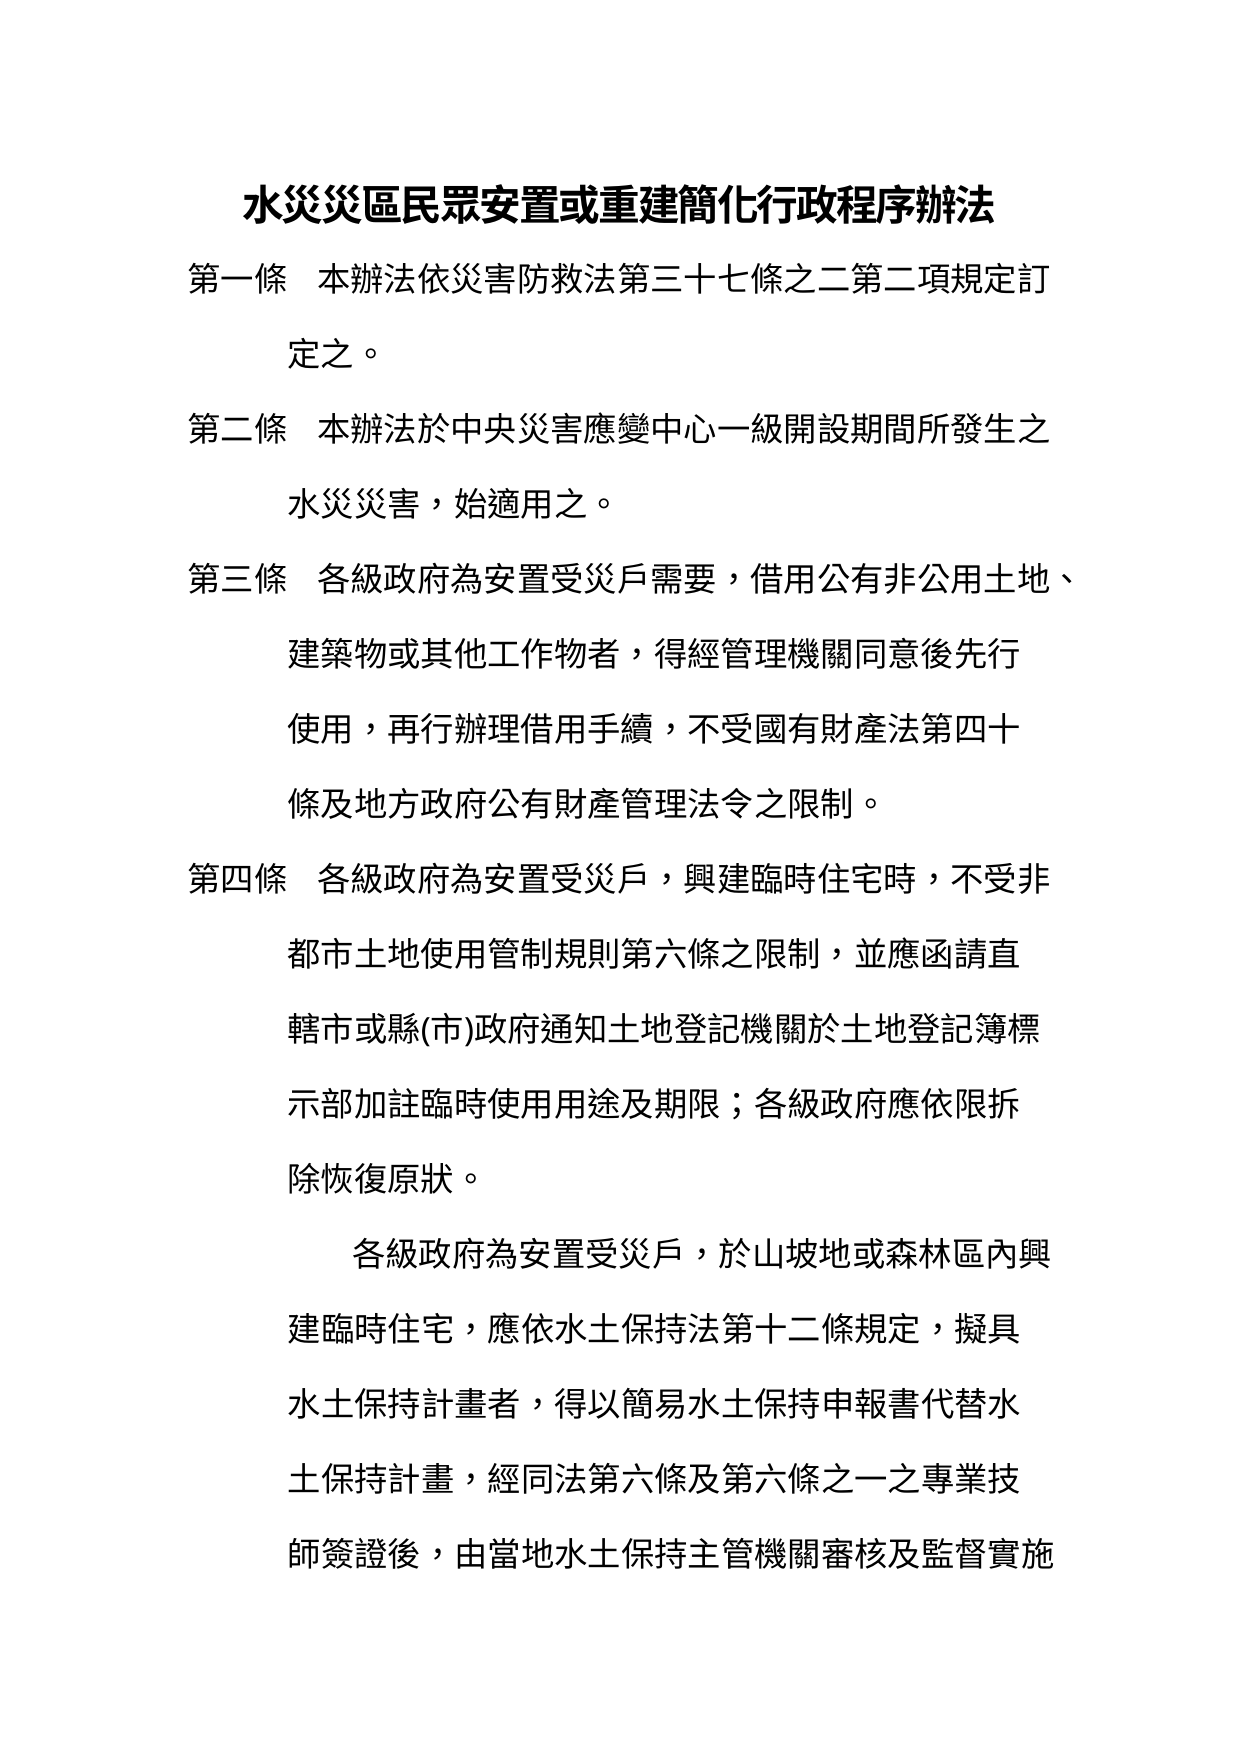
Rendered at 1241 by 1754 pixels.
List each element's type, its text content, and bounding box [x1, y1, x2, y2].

text 第一條 本辦法依災害防救法第三十七條之二第二項規定訂定之。 [187, 239, 1053, 389]
text 第二條 本辦法於中央災害應變中心一級開設期間所發生之水災災害，始適用之。 [187, 389, 1053, 539]
text 水災災區民眾安置或重建簡化行政程序辦法 [187, 164, 1053, 239]
text 各級政府為安置受災戶，於山坡地或森林區內興建臨時住宅，應依水土保持法第十二條規定，擬具水土保持計畫者，得以簡易水土保持申報書代替水土保持計畫，經同法第六條及第六條之一之專業技師簽證後，由當地水土保持主管機關審核及監督實施。 [287, 1214, 1053, 1589]
text 第三條 各級政府為安置受災戶需要，借用公有非公用土地、建築物或其他工作物者，得經管理機關同意後先行使用，再行辦理借用手續，不受國有財產法第四十條及地方政府公有財產管理法令之限制。 [187, 539, 1053, 839]
text 第四條 各級政府為安置受災戶，興建臨時住宅時，不受非都市土地使用管制規則第六條之限制，並應函請直轄市或縣(市)政府通知土地登記機關於土地登記簿標示部加註臨時使用用途及期限；各級政府應依限拆除恢復原狀。 [187, 839, 1053, 1214]
